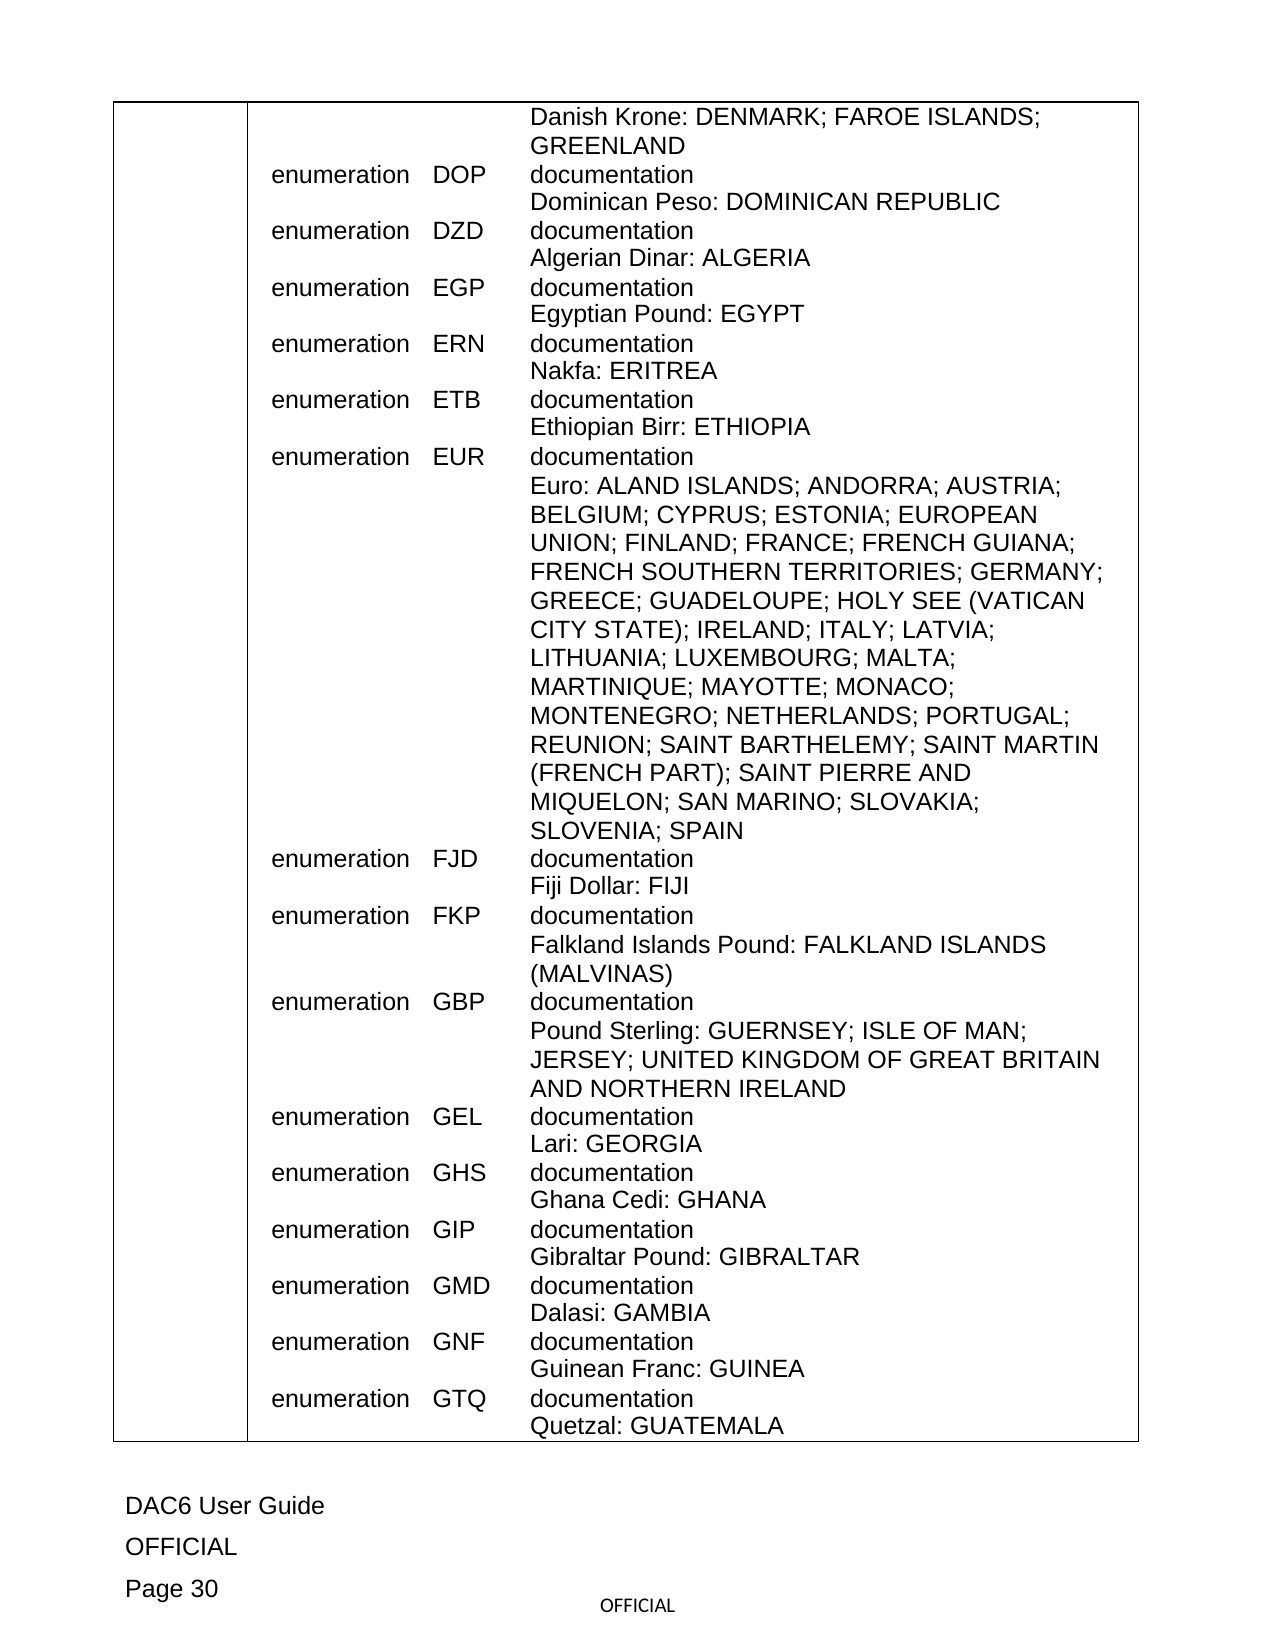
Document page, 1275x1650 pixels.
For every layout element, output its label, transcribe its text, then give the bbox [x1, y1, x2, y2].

table_cell EGP [421, 273, 510, 329]
table_cell enumeration [248, 1102, 421, 1158]
table_cell enumeration [248, 273, 421, 329]
table_cell enumeration [248, 901, 421, 987]
table_cell enumeration [248, 845, 421, 901]
table_cell documentation Fiji Dollar: FIJI [510, 845, 1138, 901]
table_cell GTQ [421, 1384, 510, 1441]
table_cell DZD [421, 216, 510, 273]
table_cell documentation Euro: ALAND ISLANDS; ANDORRA; AUSTRIA; BELGIUM; CYPRUS; ESTONIA; EUROPEAN UNION; FINLAND; FRANCE; FRENCH GUIANA; FRENCH SOUTHERN TERRITORIES; GERMANY; GREECE; GUADELOUPE; HOLY SEE (VATICAN CITY STATE); IRELAND; ITALY; LATVIA; LITHUANIA; LUXEMBOURG; MALTA; MARTINIQUE; MAYOTTE; MONACO; MONTENEGRO; NETHERLANDS; PORTUGAL; REUNION; SAINT BARTHELEMY; SAINT MARTIN (FRENCH PART); SAINT PIERRE AND MIQUELON; SAN MARINO; SLOVAKIA; SLOVENIA; SPAIN [510, 442, 1138, 844]
table_cell GMD [421, 1271, 510, 1328]
table_cell GEL [421, 1102, 510, 1158]
table_cell documentation Nakfa: ERITREA [510, 329, 1138, 386]
table_cell GHS [421, 1159, 510, 1215]
table_cell documentation Dalasi: GAMBIA [510, 1271, 1138, 1328]
table_cell enumeration [248, 1384, 421, 1441]
table_cell enumeration [248, 329, 421, 386]
table_cell enumeration [248, 1271, 421, 1328]
table_cell ETB [421, 386, 510, 442]
table_cell documentation Gibraltar Pound: GIBRALTAR [510, 1215, 1138, 1271]
table_header [248, 103, 421, 160]
table_cell documentation Ghana Cedi: GHANA [510, 1159, 1138, 1215]
table_cell documentation Ethiopian Birr: ETHIOPIA [510, 386, 1138, 442]
table_cell documentation Lari: GEORGIA [510, 1102, 1138, 1158]
table_cell documentation Dominican Peso: DOMINICAN REPUBLIC [510, 160, 1138, 216]
table_cell enumeration [248, 987, 421, 1102]
table_cell documentation Algerian Dinar: ALGERIA [510, 216, 1138, 273]
table_cell documentation Pound Sterling: GUERNSEY; ISLE OF MAN; JERSEY; UNITED KINGDOM OF GREAT BRITAIN AND NORTHERN IRELAND [510, 987, 1138, 1102]
table_cell GBP [421, 987, 510, 1102]
table_cell enumeration [248, 442, 421, 844]
table_cell documentation Falkland Islands Pound: FALKLAND ISLANDS (MALVINAS) [510, 901, 1138, 987]
table_header [114, 103, 247, 1441]
table_cell enumeration [248, 1328, 421, 1384]
table_cell FKP [421, 901, 510, 987]
table_cell EUR [421, 442, 510, 844]
table_cell enumeration [248, 160, 421, 216]
table_cell enumeration [248, 216, 421, 273]
table_cell documentation Egyptian Pound: EGYPT [510, 273, 1138, 329]
table_cell FJD [421, 845, 510, 901]
table_cell documentation Guinean Franc: GUINEA [510, 1328, 1138, 1384]
table_cell GNF [421, 1328, 510, 1384]
table_cell ERN [421, 329, 510, 386]
table_cell GIP [421, 1215, 510, 1271]
table_cell documentation Quetzal: GUATEMALA [510, 1384, 1138, 1441]
table_header [421, 103, 510, 160]
table_cell enumeration [248, 386, 421, 442]
table_cell enumeration [248, 1215, 421, 1271]
table_header Danish Krone: DENMARK; FAROE ISLANDS; GREENLAND [510, 103, 1138, 160]
table_cell DOP [421, 160, 510, 216]
table_cell enumeration [248, 1159, 421, 1215]
